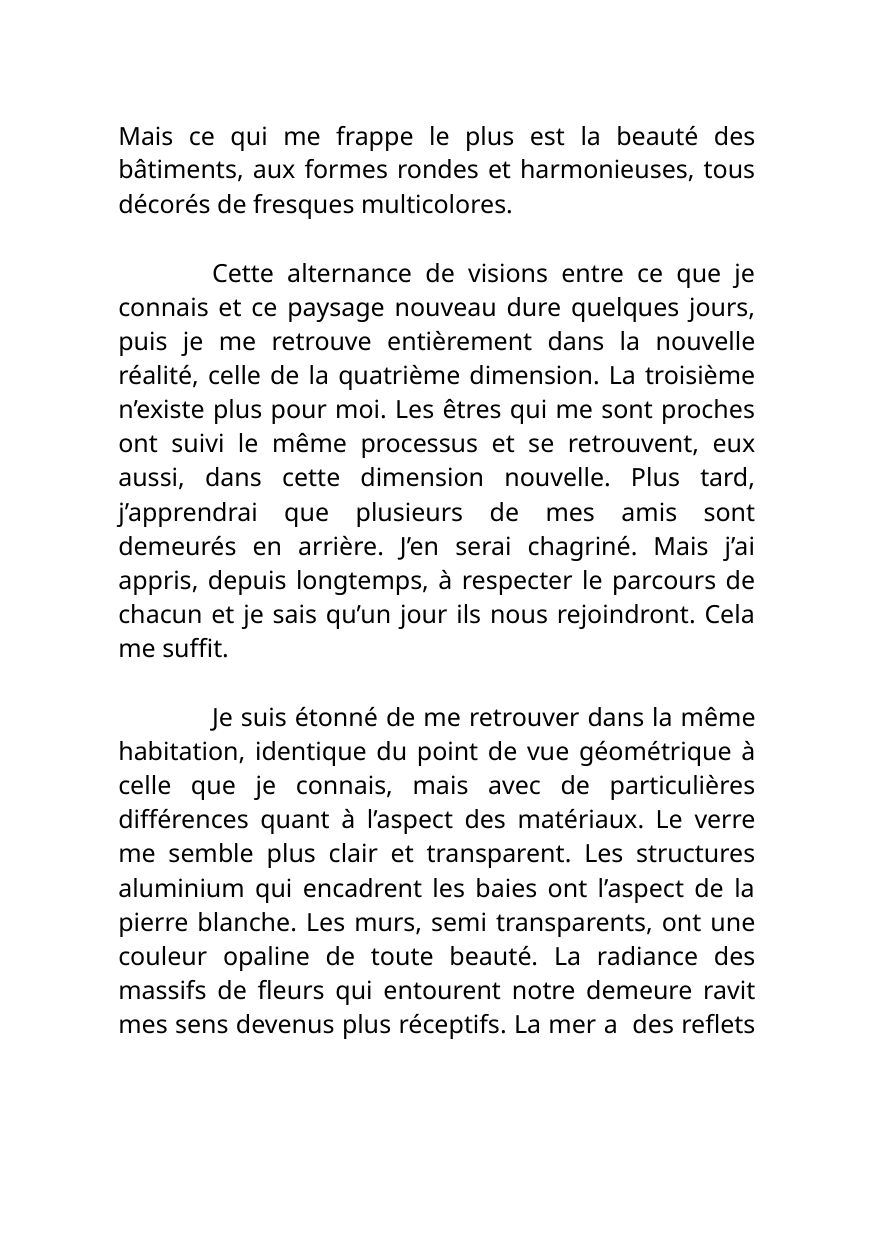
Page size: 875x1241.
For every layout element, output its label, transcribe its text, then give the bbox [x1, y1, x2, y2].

text Cette alternance de visions entre ce que je connais et ce paysage nouveau dure quelques jours, puis je me retrouve entièrement dans la nouvelle réalité, celle de la quatrième dimension. La troisième n’existe plus pour moi. Les êtres qui me sont proches ont suivi le même processus et se retrouvent, eux aussi, dans cette dimension nouvelle. Plus tard, j’apprendrai que plusieurs de mes amis sont demeurés en arrière. J’en serai chagriné. Mais j’ai appris, depuis longtemps, à respecter le parcours de chacun et je sais qu’un jour ils nous rejoindront. Cela me suffit. [118, 256, 756, 664]
text Mais ce qui me frappe le plus est la beauté des bâtiments, aux formes rondes et harmonieuses, tous décorés de fresques multicolores. [118, 118, 756, 220]
text Je suis étonné de me retrouver dans la même habitation, identique du point de vue géométrique à celle que je connais, mais avec de particulières différences quant à l’aspect des matériaux. Le verre me semble plus clair et transparent. Les structures aluminium qui encadrent les baies ont l’aspect de la pierre blanche. Les murs, semi transparents, ont une couleur opaline de toute beauté. La radiance des massifs de fleurs qui entourent notre demeure ravit mes sens devenus plus réceptifs. La mer a des reflets [118, 700, 756, 1041]
